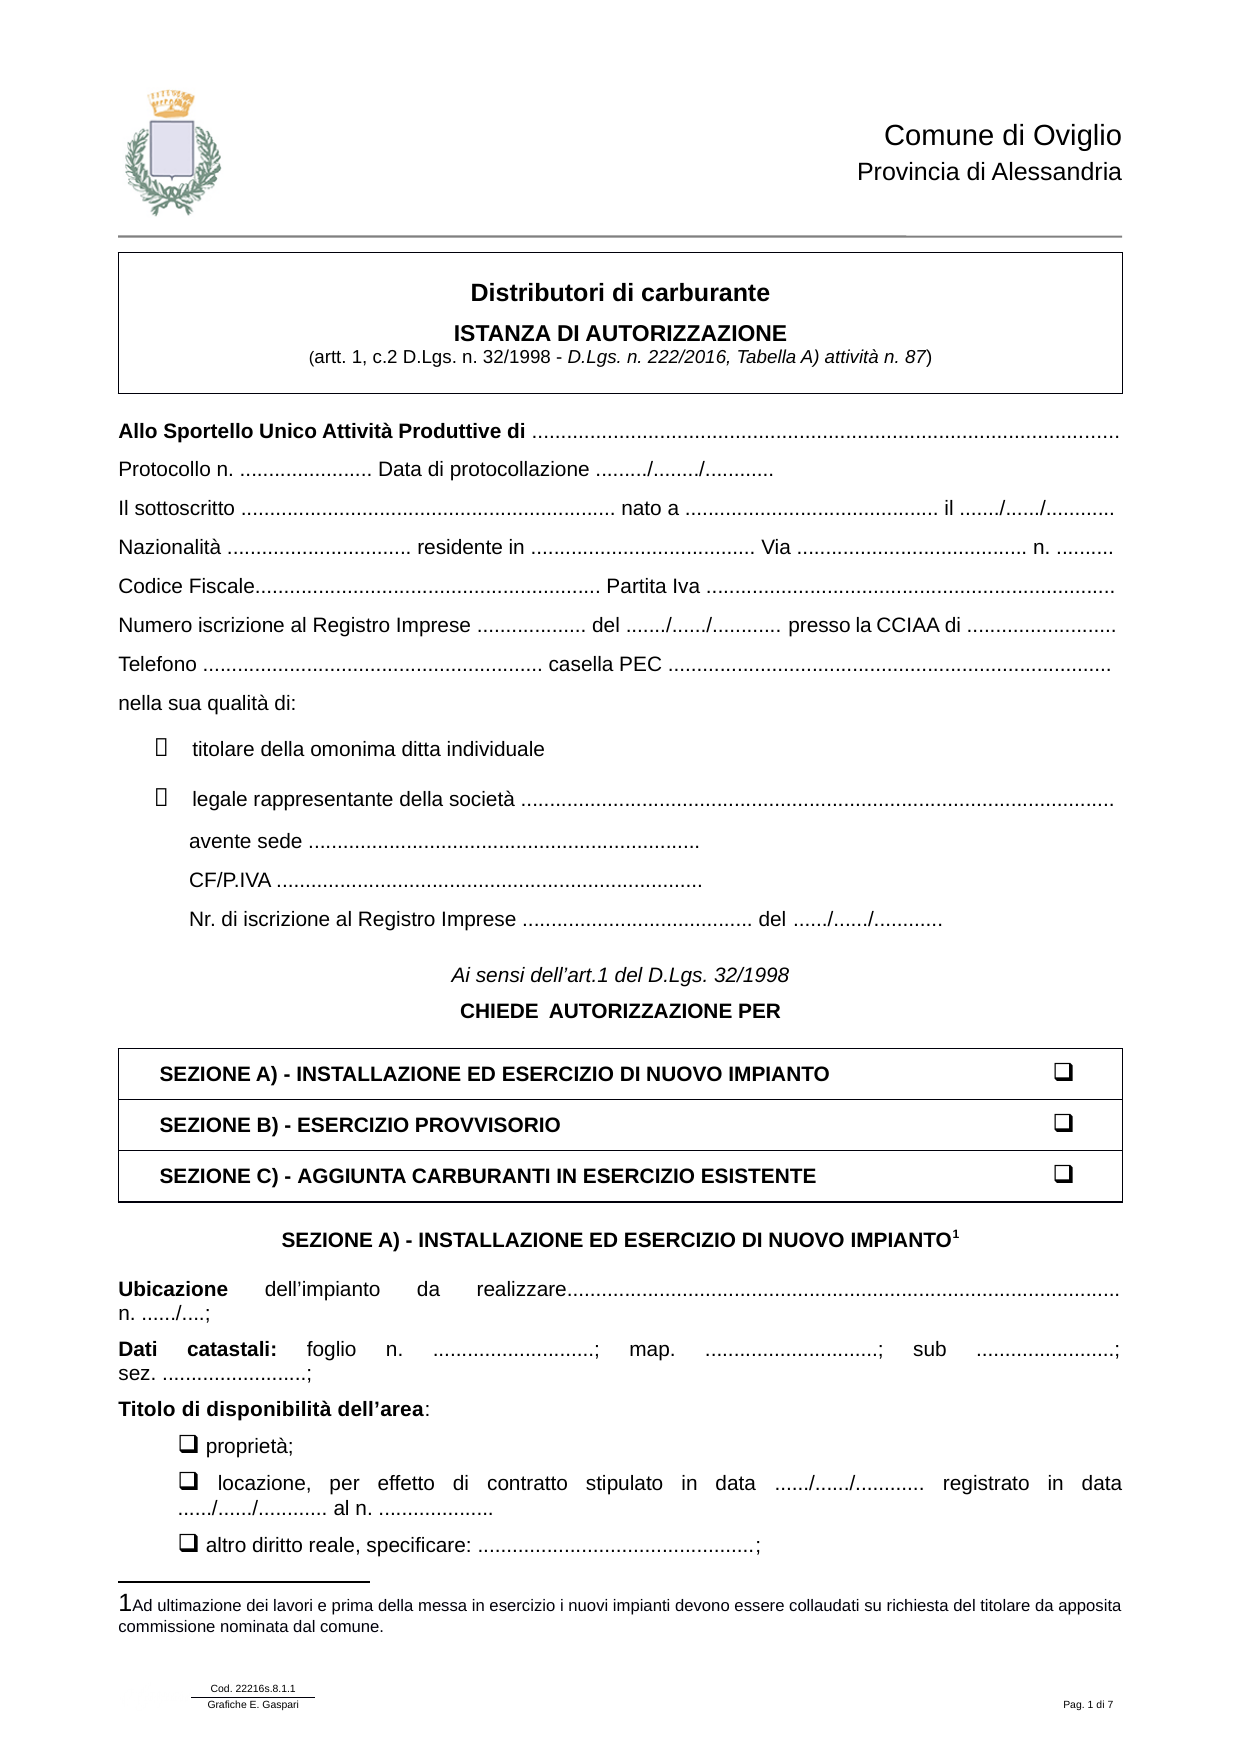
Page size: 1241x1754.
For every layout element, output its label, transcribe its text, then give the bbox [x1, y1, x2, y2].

text  legale rappresentante della società ....................................................................................................... [153, 779, 1122, 813]
text Provincia di Alessandria [224, 157, 1122, 185]
picture [122, 87, 224, 219]
text  locazione, per effetto di contratto stipulato in data ....../....../............ registrato in data ....../....../............ al n. .................... [177, 1471, 1122, 1520]
subtitle Ai sensi dell’art.1 del D.Lgs. 32/1998 [118, 963, 1123, 987]
text Nr. di iscrizione al Registro Imprese ........................................ del ....../....../............ [189, 907, 1122, 931]
text  titolare della omonima ditta individuale [153, 729, 1122, 763]
text Nazionalità ................................ residente in ....................................... Via ........................................ n. .......... [118, 535, 1122, 559]
text Ad ultimazione dei lavori e prima della messa in esercizio i nuovi impianti devono essere collaudati su richiesta del titolare da apposita commissione nominata dal comune. [118, 1588, 1122, 1636]
text  proprietà; [177, 1434, 1122, 1459]
table_header Distributori di carburante ISTANZA DI AUTORIZZAZIONE (artt. 1, c.2 D.Lgs. n. 32/1998 - D.Lgs. n. 222/2016, Tabella A) attività n. 87) [119, 253, 1122, 392]
text CF/P.IVA .......................................................................... [189, 868, 1122, 892]
text Numero iscrizione al Registro Imprese ................... del ......./....../............ presso la CCIAA di .......................... [118, 613, 1122, 637]
text Codice Fiscale............................................................ Partita Iva ....................................................................... [118, 574, 1122, 598]
table_cell SEZIONE C) - AGGIUNTA CARBURANTI IN ESERCIZIO ESISTENTE  [119, 1151, 1122, 1201]
text Comune di Oviglio [224, 118, 1122, 152]
text Protocollo n. ....................... Data di protocollazione ........./......../............ [118, 457, 1122, 481]
text Telefono ........................................................... casella PEC ............................................................................. [118, 652, 1122, 676]
table_cell SEZIONE B) - ESERCIZIO PROVVISORIO  [119, 1100, 1122, 1150]
text avente sede .................................................................... [189, 829, 1122, 853]
text Il sottoscritto ................................................................. nato a ............................................ il ......./....../............ [118, 496, 1122, 520]
text Allo Sportello Unico Attività Produttive di [118, 418, 1122, 442]
text Titolo di disponibilità dell’area: [118, 1397, 1122, 1421]
text CHIEDE AUTORIZZAZIONE PER [118, 999, 1123, 1023]
text Dati catastali: foglio n. ............................; map. ..............................; sub ........................; sez. .........................; [118, 1337, 1122, 1385]
text  altro diritto reale, specificare: ................................................; [177, 1533, 1122, 1558]
table_header SEZIONE A) - INSTALLAZIONE ED ESERCIZIO DI NUOVO IMPIANTO  [119, 1049, 1122, 1099]
text SEZIONE A) - INSTALLAZIONE ED ESERCIZIO DI NUOVO IMPIANTO [118, 1227, 1122, 1251]
text Ubicazione dell’impianto da realizzare................................................................................................ n. ....../....; [118, 1276, 1122, 1324]
text nella sua qualità di: [118, 690, 1122, 714]
